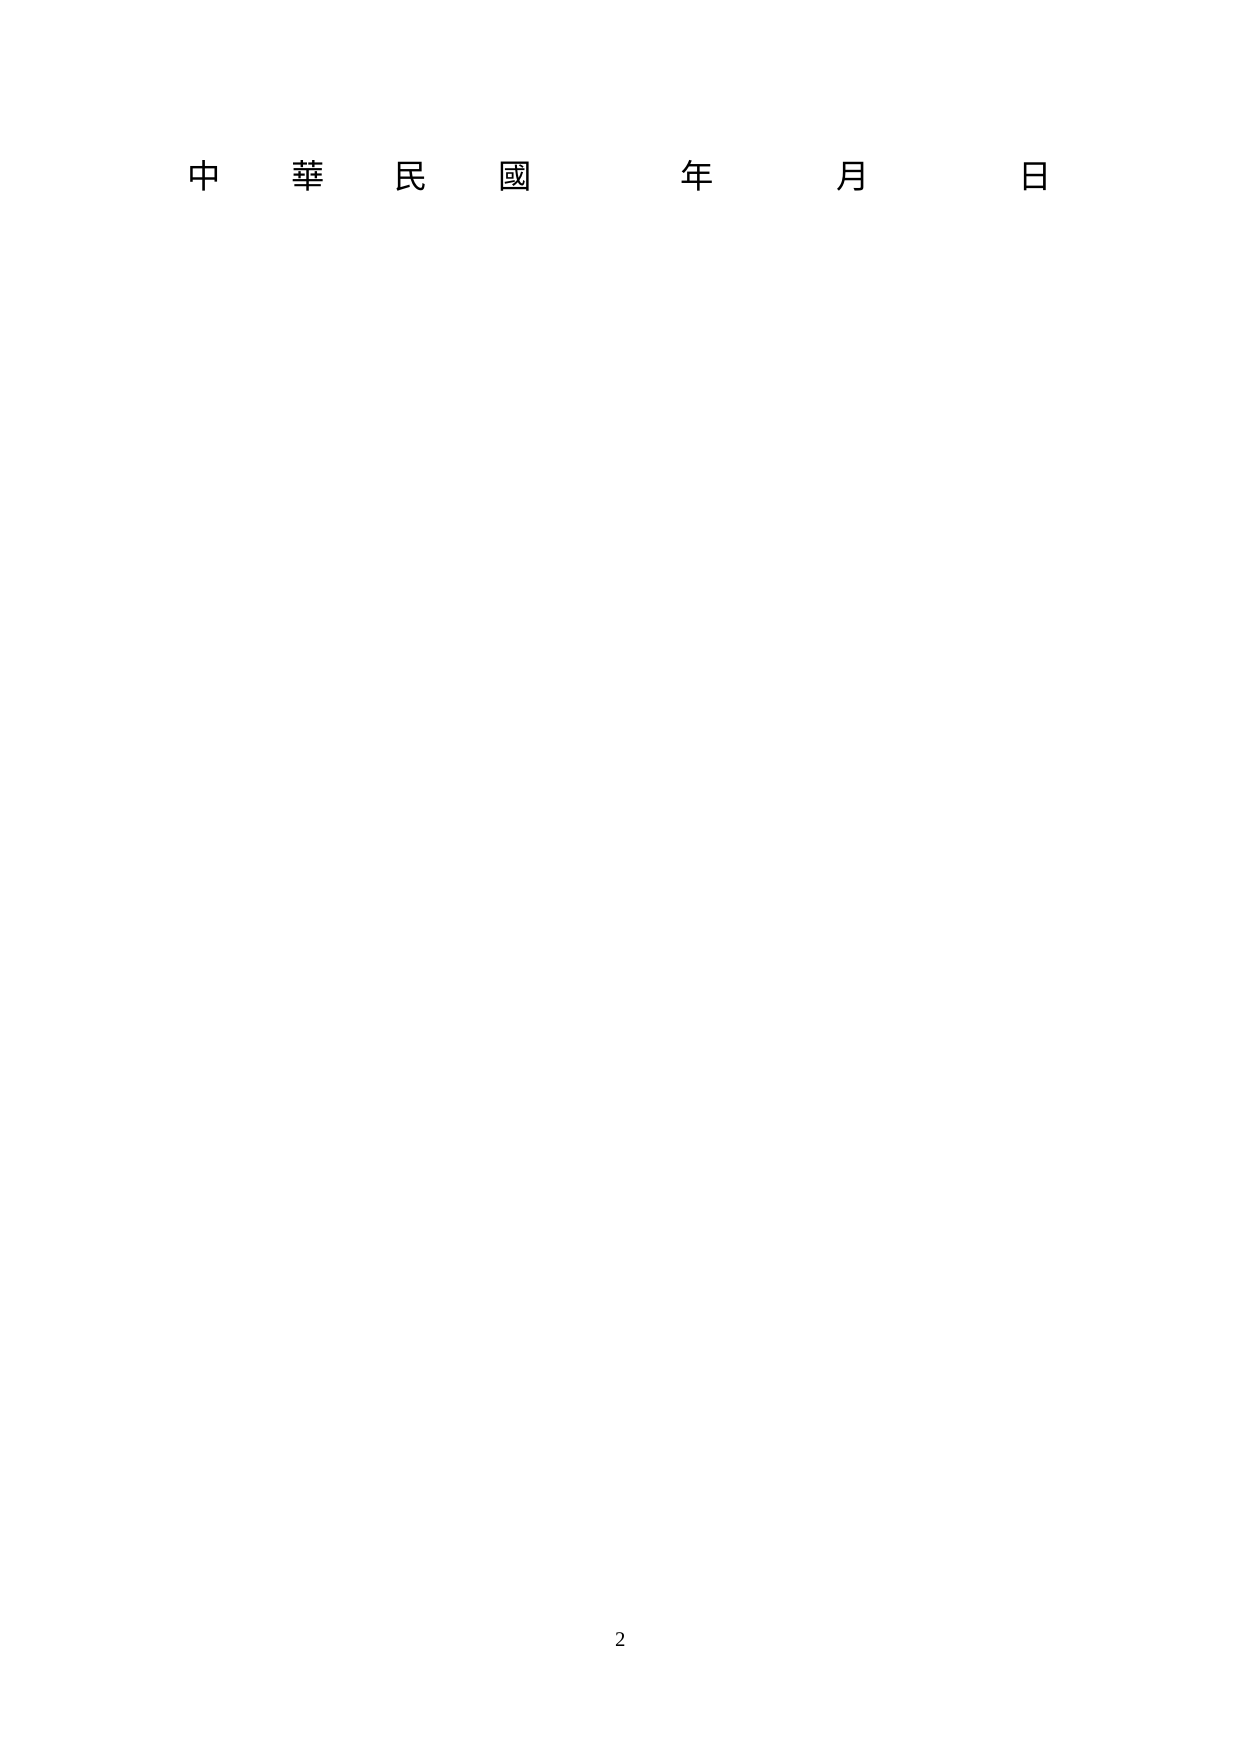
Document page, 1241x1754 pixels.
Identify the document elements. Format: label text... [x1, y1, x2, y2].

text 中 華 民 國 年 月 日 [187, 150, 1053, 198]
